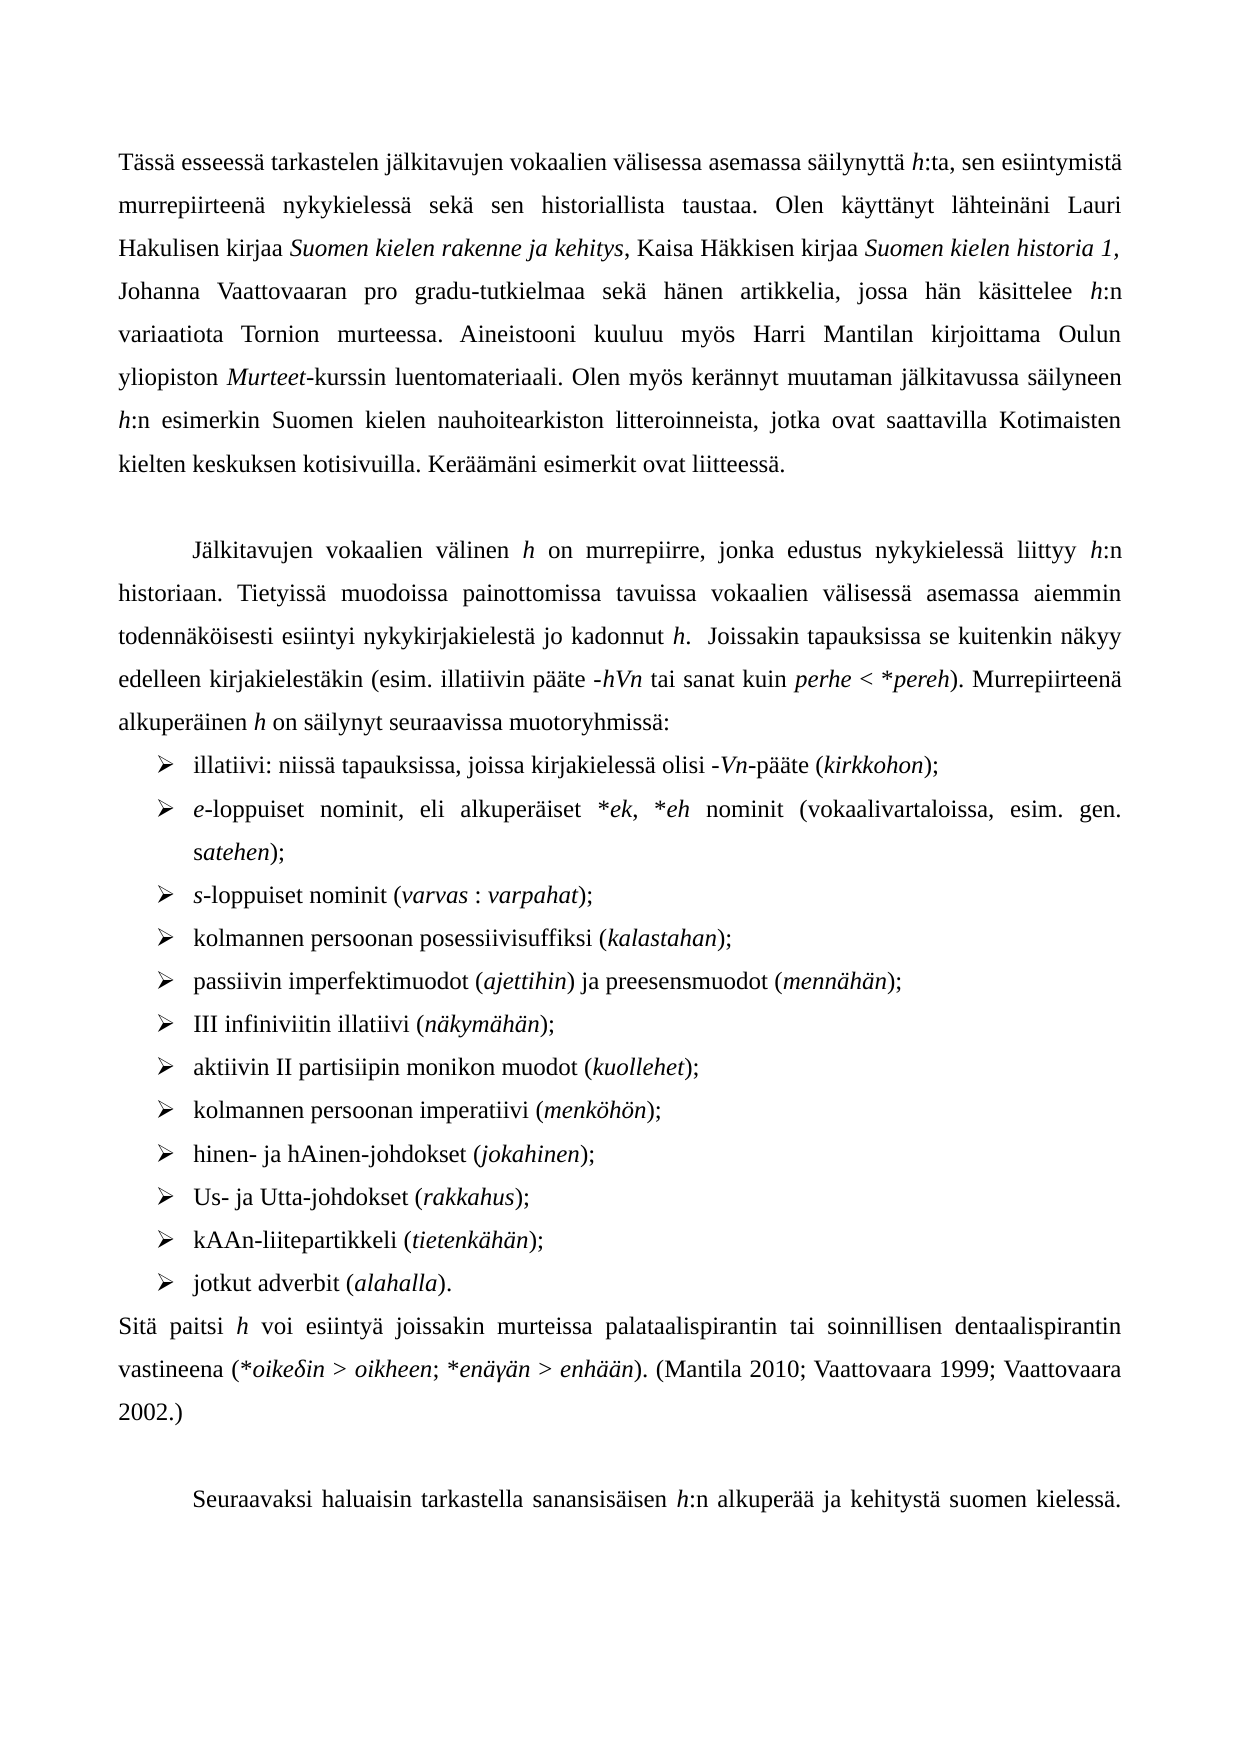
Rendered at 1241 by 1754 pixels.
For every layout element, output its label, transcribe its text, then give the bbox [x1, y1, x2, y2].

text Tässä esseessä tarkastelen jälkitavujen vokaalien välisessa asemassa säilynyttä h:ta, sen esiintymistä murrepiirteenä nykykielessä sekä sen historiallista taustaa. Olen käyttänyt lähteinäni Lauri Hakulisen kirjaa Suomen kielen rakenne ja kehitys, Kaisa Häkkisen kirjaa Suomen kielen historia 1, Johanna Vaattovaaran pro gradu-tutkielmaa sekä hänen artikkelia, jossa hän käsittelee h:n variaatiota Tornion murteessa. Aineistooni kuuluu myös Harri Mantilan kirjoittama Oulun yliopiston Murteet-kurssin luentomateriaali. Olen myös kerännyt muutaman jälkitavussa säilyneen h:n esimerkin Suomen kielen nauhoitearkiston litteroinneista, jotka ovat saattavilla Kotimaisten kielten keskuksen kotisivuilla. Keräämäni esimerkit ovat liitteessä. [118, 147, 1122, 477]
list III infiniviitin illatiivi (näkymähän); [156, 1009, 1122, 1038]
list jotkut adverbit (alahalla). [156, 1268, 1122, 1297]
list s-loppuiset nominit (varvas : varpahat); [156, 880, 1122, 909]
list Us- ja Utta-johdokset (rakkahus); [156, 1182, 1122, 1211]
list illatiivi: niissä tapauksissa, joissa kirjakielessä olisi -Vn-pääte (kirkkohon); [156, 751, 1122, 779]
list kolmannen persoonan imperatiivi (menköhön); [156, 1096, 1122, 1124]
list hinen- ja hAinen-johdokset (jokahinen); [156, 1139, 1122, 1167]
text Seuraavaksi haluaisin tarkastella sanansisäisen h:n alkuperää ja kehitystä suomen kielessä. [118, 1484, 1122, 1512]
list passiivin imperfektimuodot (ajettihin) ja preesensmuodot (mennähän); [156, 966, 1122, 995]
list kolmannen persoonan posessiivisuffiksi (kalastahan); [156, 923, 1122, 952]
list e-loppuiset nominit, eli alkuperäiset *ek, *eh nominit (vokaalivartaloissa, esim. gen. satehen); [156, 794, 1122, 866]
list aktiivin II partisiipin monikon muodot (kuollehet); [156, 1052, 1122, 1081]
list kAAn-liitepartikkeli (tietenkähän); [156, 1225, 1122, 1254]
text Jälkitavujen vokaalien välinen h on murrepiirre, jonka edustus nykykielessä liittyy h:n historiaan. Tietyissä muodoissa painottomissa tavuissa vokaalien välisessä asemassa aiemmin todennäköisesti esiintyi nykykirjakielestä jo kadonnut h. Joissakin tapauksissa se kuitenkin näkyy edelleen kirjakielestäkin (esim. illatiivin pääte -hVn tai sanat kuin perhe < *pereh). Murrepiirteenä alkuperäinen h on säilynyt seuraavissa muotoryhmissä: [118, 535, 1122, 736]
text Sitä paitsi h voi esiintyä joissakin murteissa palataalispirantin tai soinnillisen dentaalispirantin vastineena (*oikeδin ˃ oikheen; *enäγän ˃ enhään). (Mantila 2010; Vaattovaara 1999; Vaattovaara 2002.) [118, 1311, 1122, 1426]
